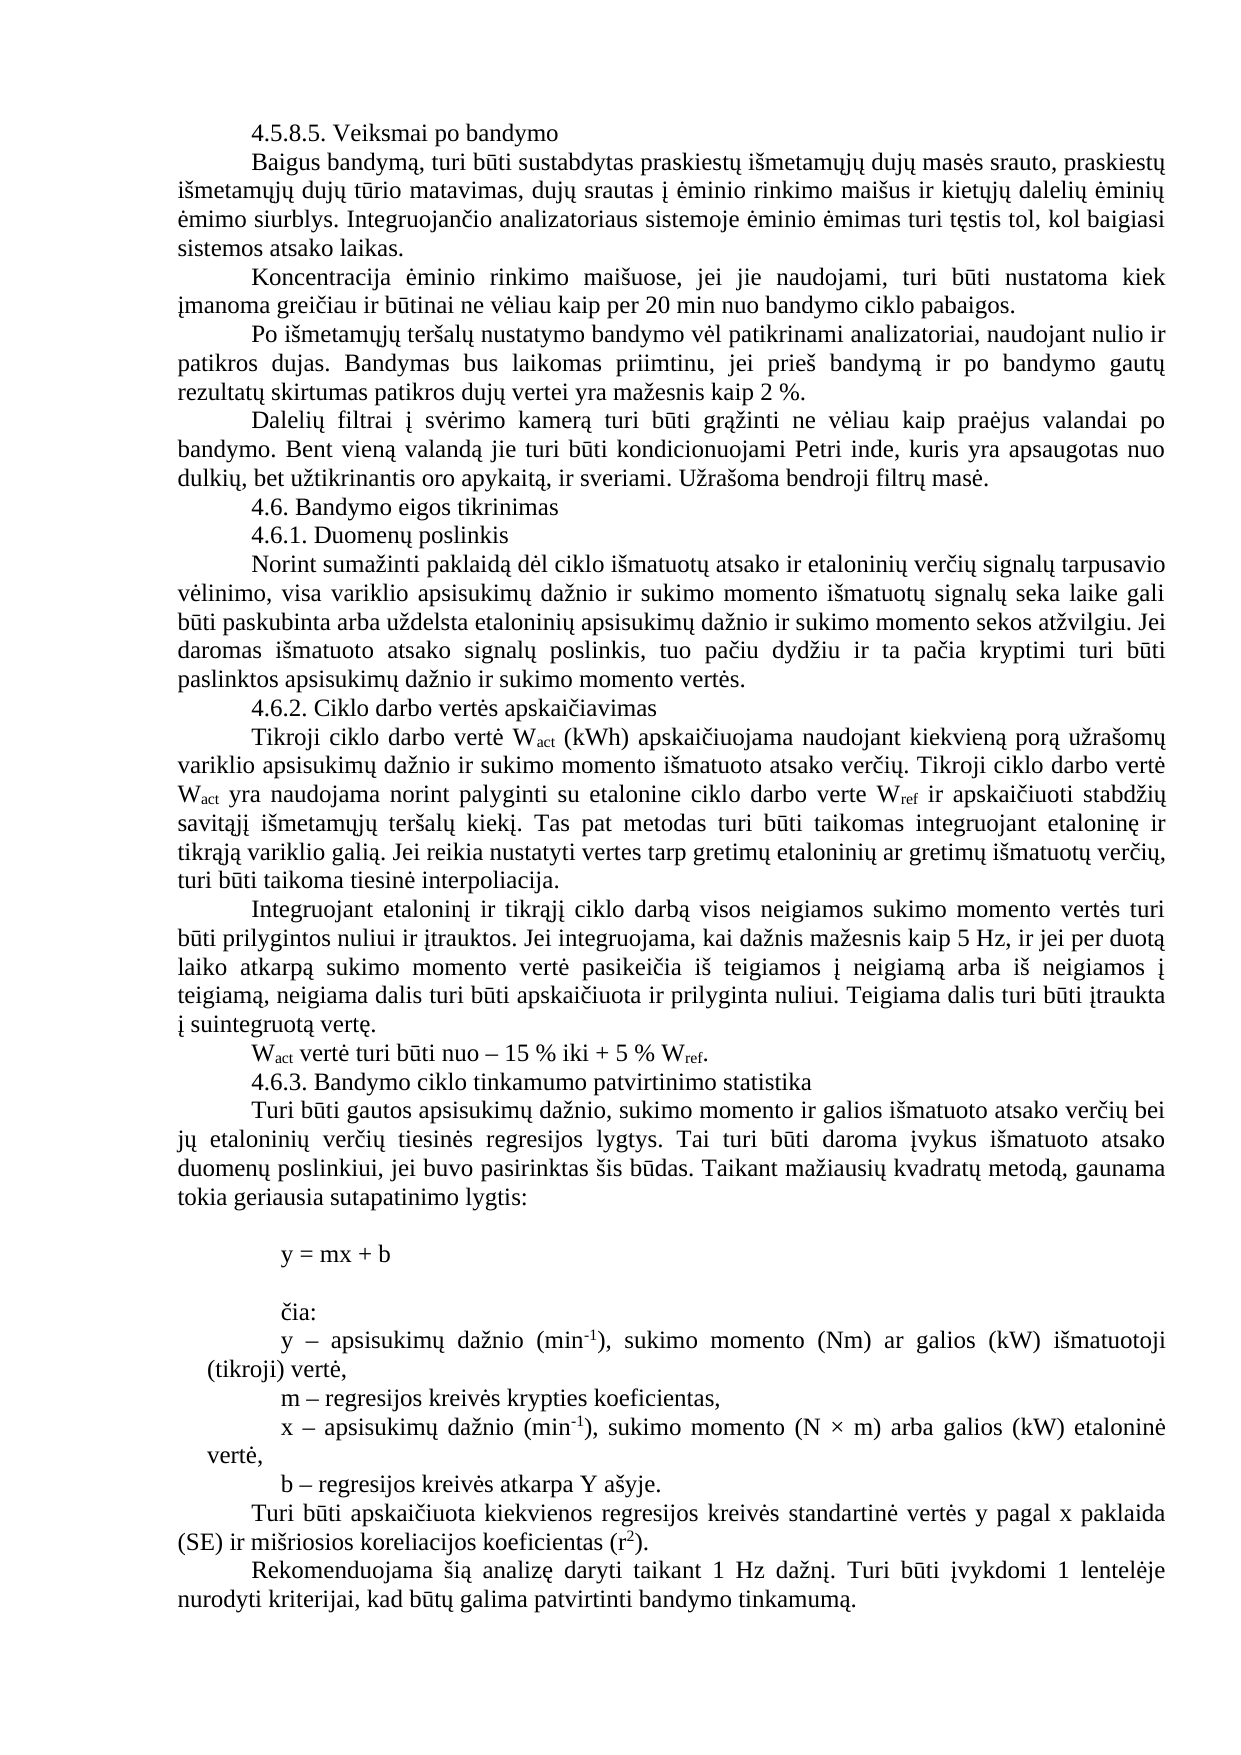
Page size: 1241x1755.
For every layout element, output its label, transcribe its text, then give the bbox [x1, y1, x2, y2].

text Turi būti apskaičiuota kiekvienos regresijos kreivės standartinė vertės y pagal x paklaida (SE) ir mišriosios koreliacijos koeficientas (r2). [177, 1498, 1166, 1556]
text 4.6.3. Bandymo ciklo tinkamumo patvirtinimo statistika [177, 1067, 1166, 1096]
text Dalelių filtrai į svėrimo kamerą turi būti grąžinti ne vėliau kaip praėjus valandai po bandymo. Bent vieną valandą jie turi būti kondicionuojami Petri inde, kuris yra apsaugotas nuo dulkių, bet užtikrinantis oro apykaitą, ir sveriami. Užrašoma bendroji filtrų masė. [177, 406, 1166, 492]
text b – regresijos kreivės atkarpa Y ašyje. [207, 1469, 1166, 1498]
text 4.6.2. Ciklo darbo vertės apskaičiavimas [177, 693, 1166, 722]
text Koncentracija ėminio rinkimo maišuose, jei jie naudojami, turi būti nustatoma kiek įmanoma greičiau ir būtinai ne vėliau kaip per 20 min nuo bandymo ciklo pabaigos. [177, 262, 1166, 319]
text x – apsisukimų dažnio (min-1), sukimo momento (N × m) arba galios (kW) etaloninė vertė, [207, 1412, 1166, 1469]
text Norint sumažinti paklaidą dėl ciklo išmatuotų atsako ir etaloninių verčių signalų tarpusavio vėlinimo, visa variklio apsisukimų dažnio ir sukimo momento išmatuotų signalų seka laike gali būti paskubinta arba uždelsta etaloninių apsisukimų dažnio ir sukimo momento sekos atžvilgiu. Jei daromas išmatuoto atsako signalų poslinkis, tuo pačiu dydžiu ir ta pačia kryptimi turi būti paslinktos apsisukimų dažnio ir sukimo momento vertės. [177, 549, 1166, 693]
text 4.6.1. Duomenų poslinkis [177, 521, 1166, 549]
text y = mx + b [207, 1239, 1166, 1268]
text Rekomenduojama šią analizę daryti taikant 1 Hz dažnį. Turi būti įvykdomi 1 lentelėje nurodyti kriterijai, kad būtų galima patvirtinti bandymo tinkamumą. [177, 1556, 1166, 1613]
text Wact vertė turi būti nuo – 15 % iki + 5 % Wref. [177, 1038, 1166, 1067]
text Tikroji ciklo darbo vertė Wact (kWh) apskaičiuojama naudojant kiekvieną porą užrašomų variklio apsisukimų dažnio ir sukimo momento išmatuoto atsako verčių. Tikroji ciklo darbo vertė Wact yra naudojama norint palyginti su etalonine ciklo darbo verte Wref ir apskaičiuoti stabdžių savitąjį išmetamųjų teršalų kiekį. Tas pat metodas turi būti taikomas integruojant etaloninę ir tikrąją variklio galią. Jei reikia nustatyti vertes tarp gretimų etaloninių ar gretimų išmatuotų verčių, turi būti taikoma tiesinė interpoliacija. [177, 722, 1166, 894]
text Integruojant etaloninį ir tikrąjį ciklo darbą visos neigiamos sukimo momento vertės turi būti prilygintos nuliui ir įtrauktos. Jei integruojama, kai dažnis mažesnis kaip 5 Hz, ir jei per duotą laiko atkarpą sukimo momento vertė pasikeičia iš teigiamos į neigiamą arba iš neigiamos į teigiamą, neigiama dalis turi būti apskaičiuota ir prilyginta nuliui. Teigiama dalis turi būti įtraukta į suintegruotą vertę. [177, 894, 1166, 1038]
text 4.5.8.5. Veiksmai po bandymo [177, 118, 1166, 147]
text čia: [207, 1297, 1166, 1326]
text m – regresijos kreivės krypties koeficientas, [207, 1383, 1166, 1412]
text y – apsisukimų dažnio (min-1), sukimo momento (Nm) ar galios (kW) išmatuotoji (tikroji) vertė, [207, 1326, 1166, 1383]
text 4.6. Bandymo eigos tikrinimas [177, 492, 1166, 521]
text Po išmetamųjų teršalų nustatymo bandymo vėl patikrinami analizatoriai, naudojant nulio ir patikros dujas. Bandymas bus laikomas priimtinu, jei prieš bandymą ir po bandymo gautų rezultatų skirtumas patikros dujų vertei yra mažesnis kaip 2 %. [177, 319, 1166, 406]
text Turi būti gautos apsisukimų dažnio, sukimo momento ir galios išmatuoto atsako verčių bei jų etaloninių verčių tiesinės regresijos lygtys. Tai turi būti daroma įvykus išmatuoto atsako duomenų poslinkiui, jei buvo pasirinktas šis būdas. Taikant mažiausių kvadratų metodą, gaunama tokia geriausia sutapatinimo lygtis: [177, 1096, 1166, 1211]
text Baigus bandymą, turi būti sustabdytas praskiestų išmetamųjų dujų masės srauto, praskiestų išmetamųjų dujų tūrio matavimas, dujų srautas į ėminio rinkimo maišus ir kietųjų dalelių ėminių ėmimo siurblys. Integruojančio analizatoriaus sistemoje ėminio ėmimas turi tęstis tol, kol baigiasi sistemos atsako laikas. [177, 147, 1166, 262]
